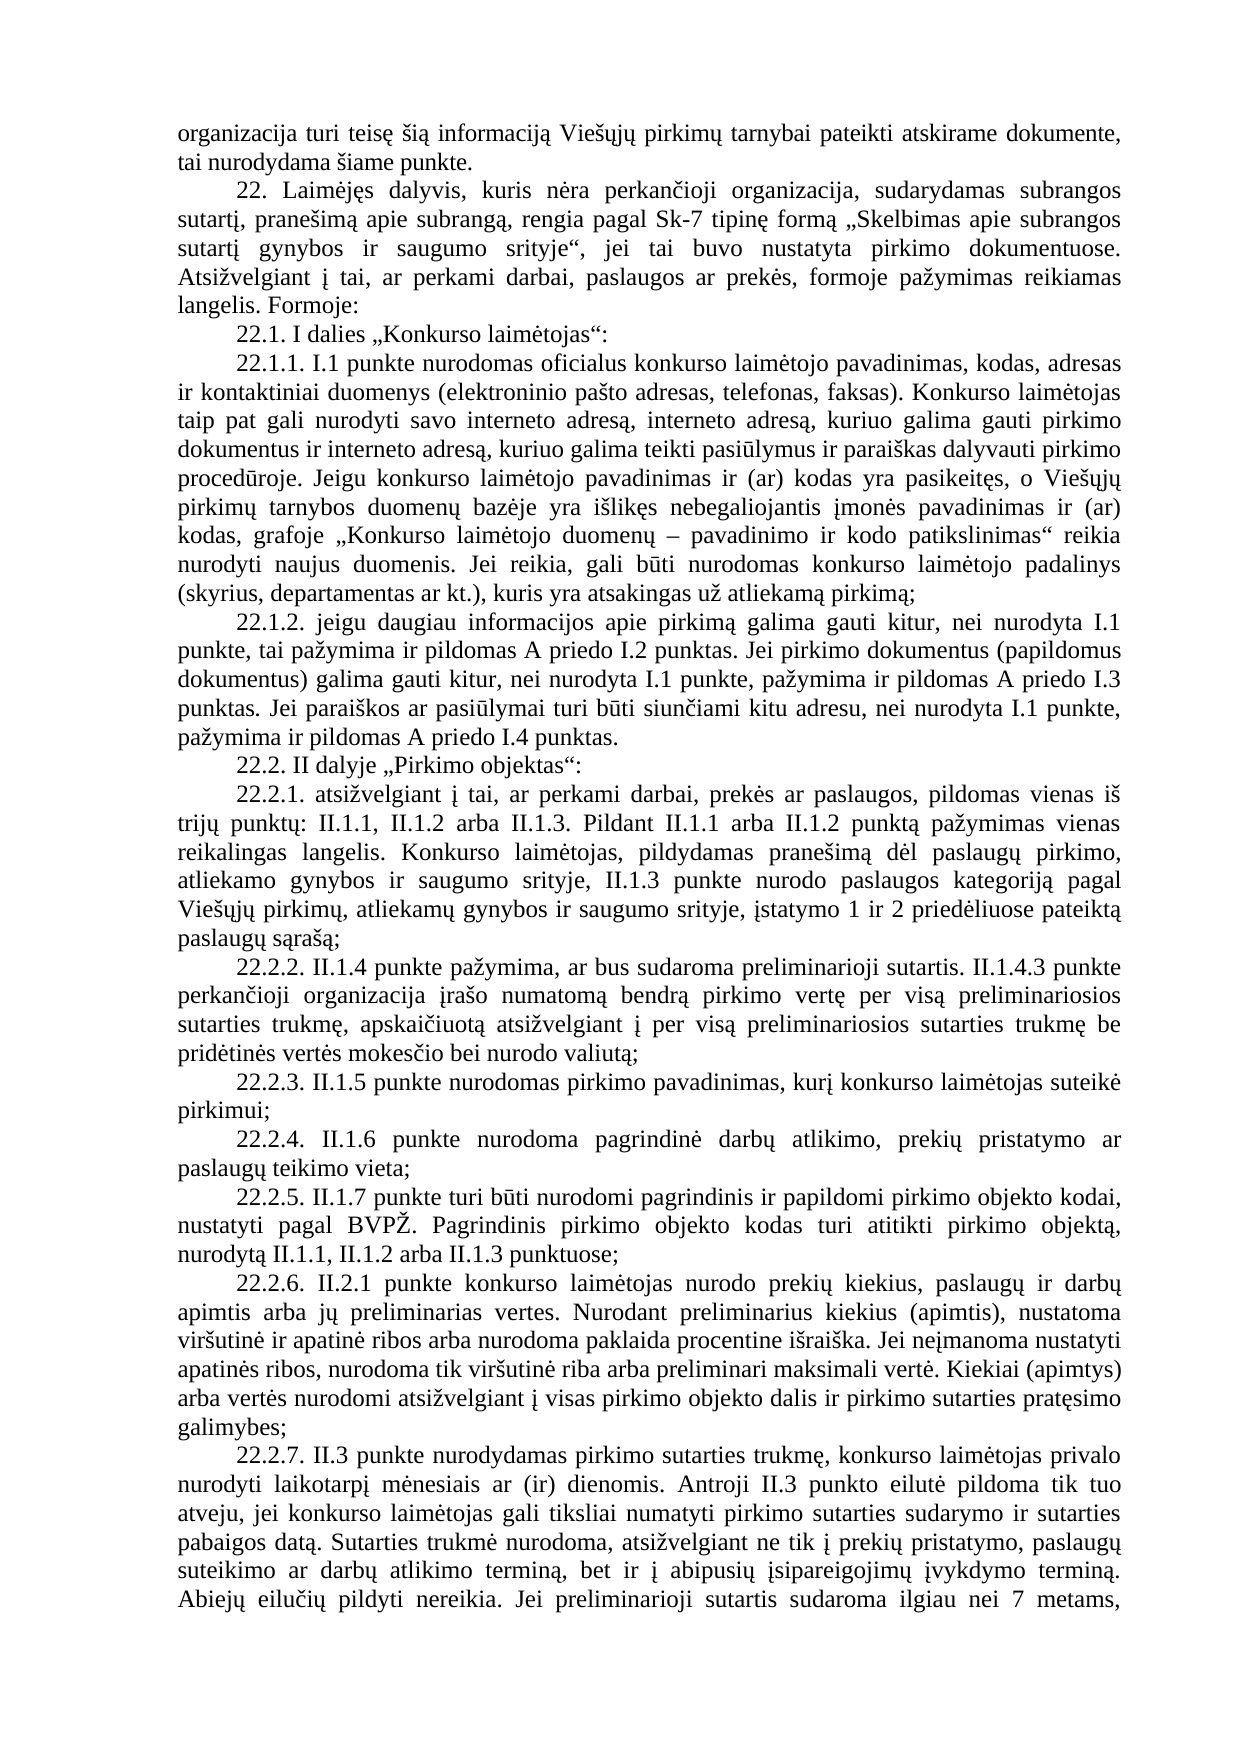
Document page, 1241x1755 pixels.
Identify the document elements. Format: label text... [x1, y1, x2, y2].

text 22.2. II dalyje „Pirkimo objektas“: [177, 751, 1122, 779]
text 22.2.3. II.1.5 punkte nurodomas pirkimo pavadinimas, kurį konkurso laimėtojas suteikė pirkimui; [177, 1067, 1122, 1124]
text 22.2.6. II.2.1 punkte konkurso laimėtojas nurodo prekių kiekius, paslaugų ir darbų apimtis arba jų preliminarias vertes. Nurodant preliminarius kiekius (apimtis), nustatoma viršutinė ir apatinė ribos arba nurodoma paklaida procentine išraiška. Jei neįmanoma nustatyti apatinės ribos, nurodoma tik viršutinė riba arba preliminari maksimali vertė. Kiekiai (apimtys) arba vertės nurodomi atsižvelgiant į visas pirkimo objekto dalis ir pirkimo sutarties pratęsimo galimybes; [177, 1268, 1122, 1441]
text 22.1.1. I.1 punkte nurodomas oficialus konkurso laimėtojo pavadinimas, kodas, adresas ir kontaktiniai duomenys (elektroninio pašto adresas, telefonas, faksas). Konkurso laimėtojas taip pat gali nurodyti savo interneto adresą, interneto adresą, kuriuo galima gauti pirkimo dokumentus ir interneto adresą, kuriuo galima teikti pasiūlymus ir paraiškas dalyvauti pirkimo procedūroje. Jeigu konkurso laimėtojo pavadinimas ir (ar) kodas yra pasikeitęs, o Viešųjų pirkimų tarnybos duomenų bazėje yra išlikęs nebegaliojantis įmonės pavadinimas ir (ar) kodas, grafoje „Konkurso laimėtojo duomenų – pavadinimo ir kodo patikslinimas“ reikia nurodyti naujus duomenis. Jei reikia, gali būti nurodomas konkurso laimėtojo padalinys (skyrius, departamentas ar kt.), kuris yra atsakingas už atliekamą pirkimą; [177, 348, 1122, 607]
text 22.2.1. atsižvelgiant į tai, ar perkami darbai, prekės ar paslaugos, pildomas vienas iš trijų punktų: II.1.1, II.1.2 arba II.1.3. Pildant II.1.1 arba II.1.2 punktą pažymimas vienas reikalingas langelis. Konkurso laimėtojas, pildydamas pranešimą dėl paslaugų pirkimo, atliekamo gynybos ir saugumo srityje, II.1.3 punkte nurodo paslaugos kategoriją pagal Viešųjų pirkimų, atliekamų gynybos ir saugumo srityje, įstatymo 1 ir 2 priedėliuose pateiktą paslaugų sąrašą; [177, 779, 1122, 952]
text 22.2.4. II.1.6 punkte nurodoma pagrindinė darbų atlikimo, prekių pristatymo ar paslaugų teikimo vieta; [177, 1124, 1122, 1182]
text organizacija turi teisę šią informaciją Viešųjų pirkimų tarnybai pateikti atskirame dokumente, tai nurodydama šiame punkte. [177, 118, 1122, 176]
text 22.1.2. jeigu daugiau informacijos apie pirkimą galima gauti kitur, nei nurodyta I.1 punkte, tai pažymima ir pildomas A priedo I.2 punktas. Jei pirkimo dokumentus (papildomus dokumentus) galima gauti kitur, nei nurodyta I.1 punkte, pažymima ir pildomas A priedo I.3 punktas. Jei paraiškos ar pasiūlymai turi būti siunčiami kitu adresu, nei nurodyta I.1 punkte, pažymima ir pildomas A priedo I.4 punktas. [177, 607, 1122, 751]
text 22. Laimėjęs dalyvis, kuris nėra perkančioji organizacija, sudarydamas subrangos sutartį, pranešimą apie subrangą, rengia pagal Sk-7 tipinę formą „Skelbimas apie subrangos sutartį gynybos ir saugumo srityje“, jei tai buvo nustatyta pirkimo dokumentuose. Atsižvelgiant į tai, ar perkami darbai, paslaugos ar prekės, formoje pažymimas reikiamas langelis. Formoje: [177, 176, 1122, 319]
text 22.2.2. II.1.4 punkte pažymima, ar bus sudaroma preliminarioji sutartis. II.1.4.3 punkte perkančioji organizacija įrašo numatomą bendrą pirkimo vertę per visą preliminariosios sutarties trukmę, apskaičiuotą atsižvelgiant į per visą preliminariosios sutarties trukmę be pridėtinės vertės mokesčio bei nurodo valiutą; [177, 952, 1122, 1067]
text 22.1. I dalies „Konkurso laimėtojas“: [177, 319, 1122, 348]
text 22.2.5. II.1.7 punkte turi būti nurodomi pagrindinis ir papildomi pirkimo objekto kodai, nustatyti pagal BVPŽ. Pagrindinis pirkimo objekto kodas turi atitikti pirkimo objektą, nurodytą II.1.1, II.1.2 arba II.1.3 punktuose; [177, 1182, 1122, 1268]
text 22.2.7. II.3 punkte nurodydamas pirkimo sutarties trukmę, konkurso laimėtojas privalo nurodyti laikotarpį mėnesiais ar (ir) dienomis. Antroji II.3 punkto eilutė pildoma tik tuo atveju, jei konkurso laimėtojas gali tiksliai numatyti pirkimo sutarties sudarymo ir sutarties pabaigos datą. Sutarties trukmė nurodoma, atsižvelgiant ne tik į prekių pristatymo, paslaugų suteikimo ar darbų atlikimo terminą, bet ir į abipusių įsipareigojimų įvykdymo terminą. Abiejų eilučių pildyti nereikia. Jei preliminarioji sutartis sudaroma ilgiau nei 7 metams, [177, 1441, 1122, 1613]
